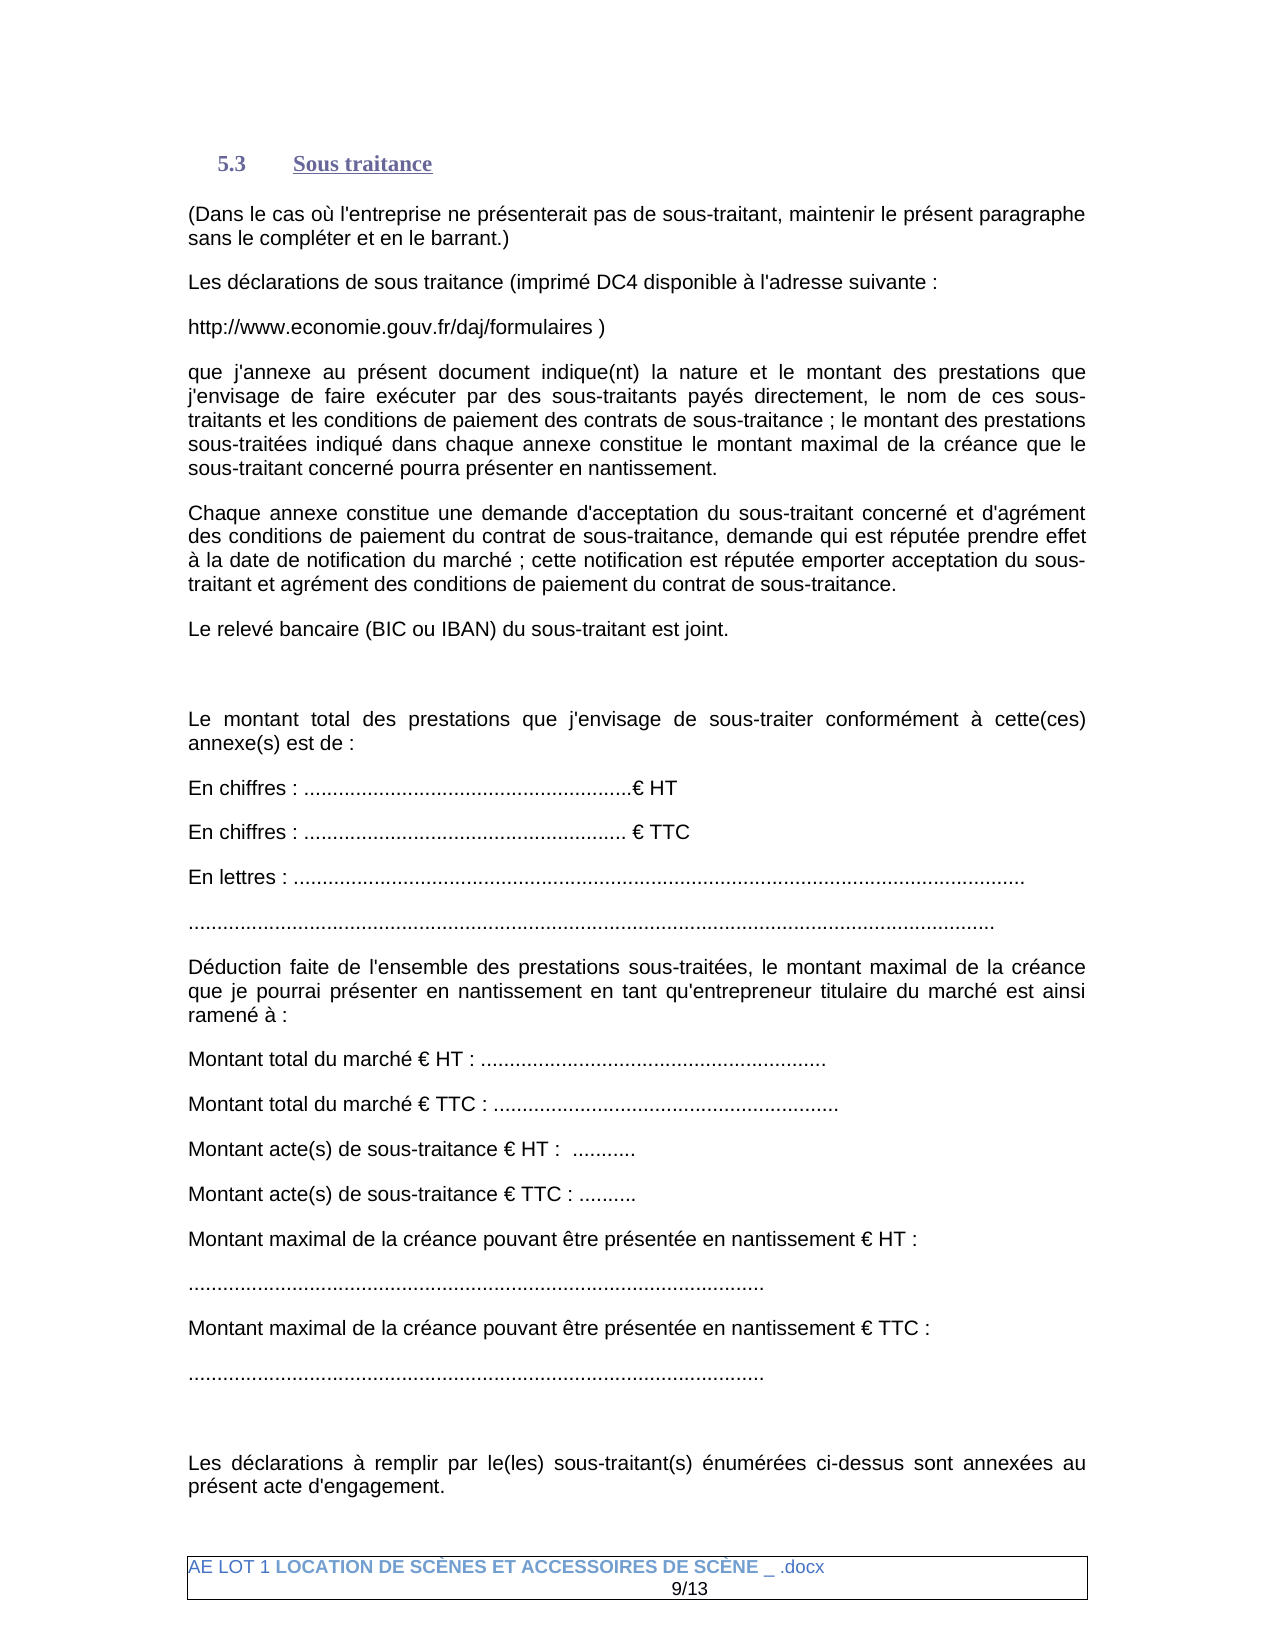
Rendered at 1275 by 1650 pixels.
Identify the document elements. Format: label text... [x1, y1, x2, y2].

text Montant maximal de la créance pouvant être présentée en nantissement € TTC : [188, 1316, 1087, 1340]
text Déduction faite de l'ensemble des prestations sous-traitées, le montant maximal de la créance que je pourrai présenter en nantissement en tant qu'entrepreneur titulaire du marché est ainsi ramené à : [188, 954, 1087, 1026]
text Montant total du marché € HT : ............................................................ [188, 1047, 1087, 1071]
text (Dans le cas où l'entreprise ne présenterait pas de sous-traitant, maintenir le présent paragraphe sans le compléter et en le barrant.) [188, 201, 1087, 249]
text http://www.economie.gouv.fr/daj/formulaires ) [188, 315, 1087, 339]
text Montant total du marché € TTC : ............................................................ [188, 1092, 1087, 1116]
text En lettres : ............................................................................................................................... [188, 865, 1087, 889]
text Le relevé bancaire (BIC ou IBAN) du sous-traitant est joint. [188, 617, 1087, 641]
text Montant acte(s) de sous-traitance € HT : ........... [188, 1137, 1087, 1161]
subtitle Sous traitance [188, 150, 1087, 176]
text En chiffres : .........................................................€ HT [188, 775, 1087, 799]
text que j'annexe au présent document indique(nt) la nature et le montant des prestations que j'envisage de faire exécuter par des sous-traitants payés directement, le nom de ces sous-traitants et les conditions de paiement des contrats de sous-traitance ; le montant des prestations sous-traitées indiqué dans chaque annexe constitue le montant maximal de la créance que le sous-traitant concerné pourra présenter en nantissement. [188, 360, 1087, 479]
text Montant acte(s) de sous-traitance € TTC : .......... [188, 1182, 1087, 1206]
text Montant maximal de la créance pouvant être présentée en nantissement € HT : [188, 1226, 1087, 1250]
text Chaque annexe constitue une demande d'acceptation du sous-traitant concerné et d'agrément des conditions de paiement du contrat de sous-traitance, demande qui est réputée prendre effet à la date de notification du marché ; cette notification est réputée emporter acceptation du sous-traitant et agrément des conditions de paiement du contrat de sous-traitance. [188, 500, 1087, 596]
text Le montant total des prestations que j'envisage de sous-traiter conformément à cette(ces) annexe(s) est de : [188, 707, 1087, 754]
text ............................................................................................................................................ [188, 910, 1087, 934]
text En chiffres : ........................................................ € TTC [188, 820, 1087, 844]
text .................................................................................................... [188, 1271, 1087, 1295]
text Les déclarations à remplir par le(les) sous-traitant(s) énumérées ci-dessus sont annexées au présent acte d'engagement. [188, 1450, 1087, 1498]
text .................................................................................................... [188, 1361, 1087, 1385]
text Les déclarations de sous traitance (imprimé DC4 disponible à l'adresse suivante : [188, 270, 1087, 294]
